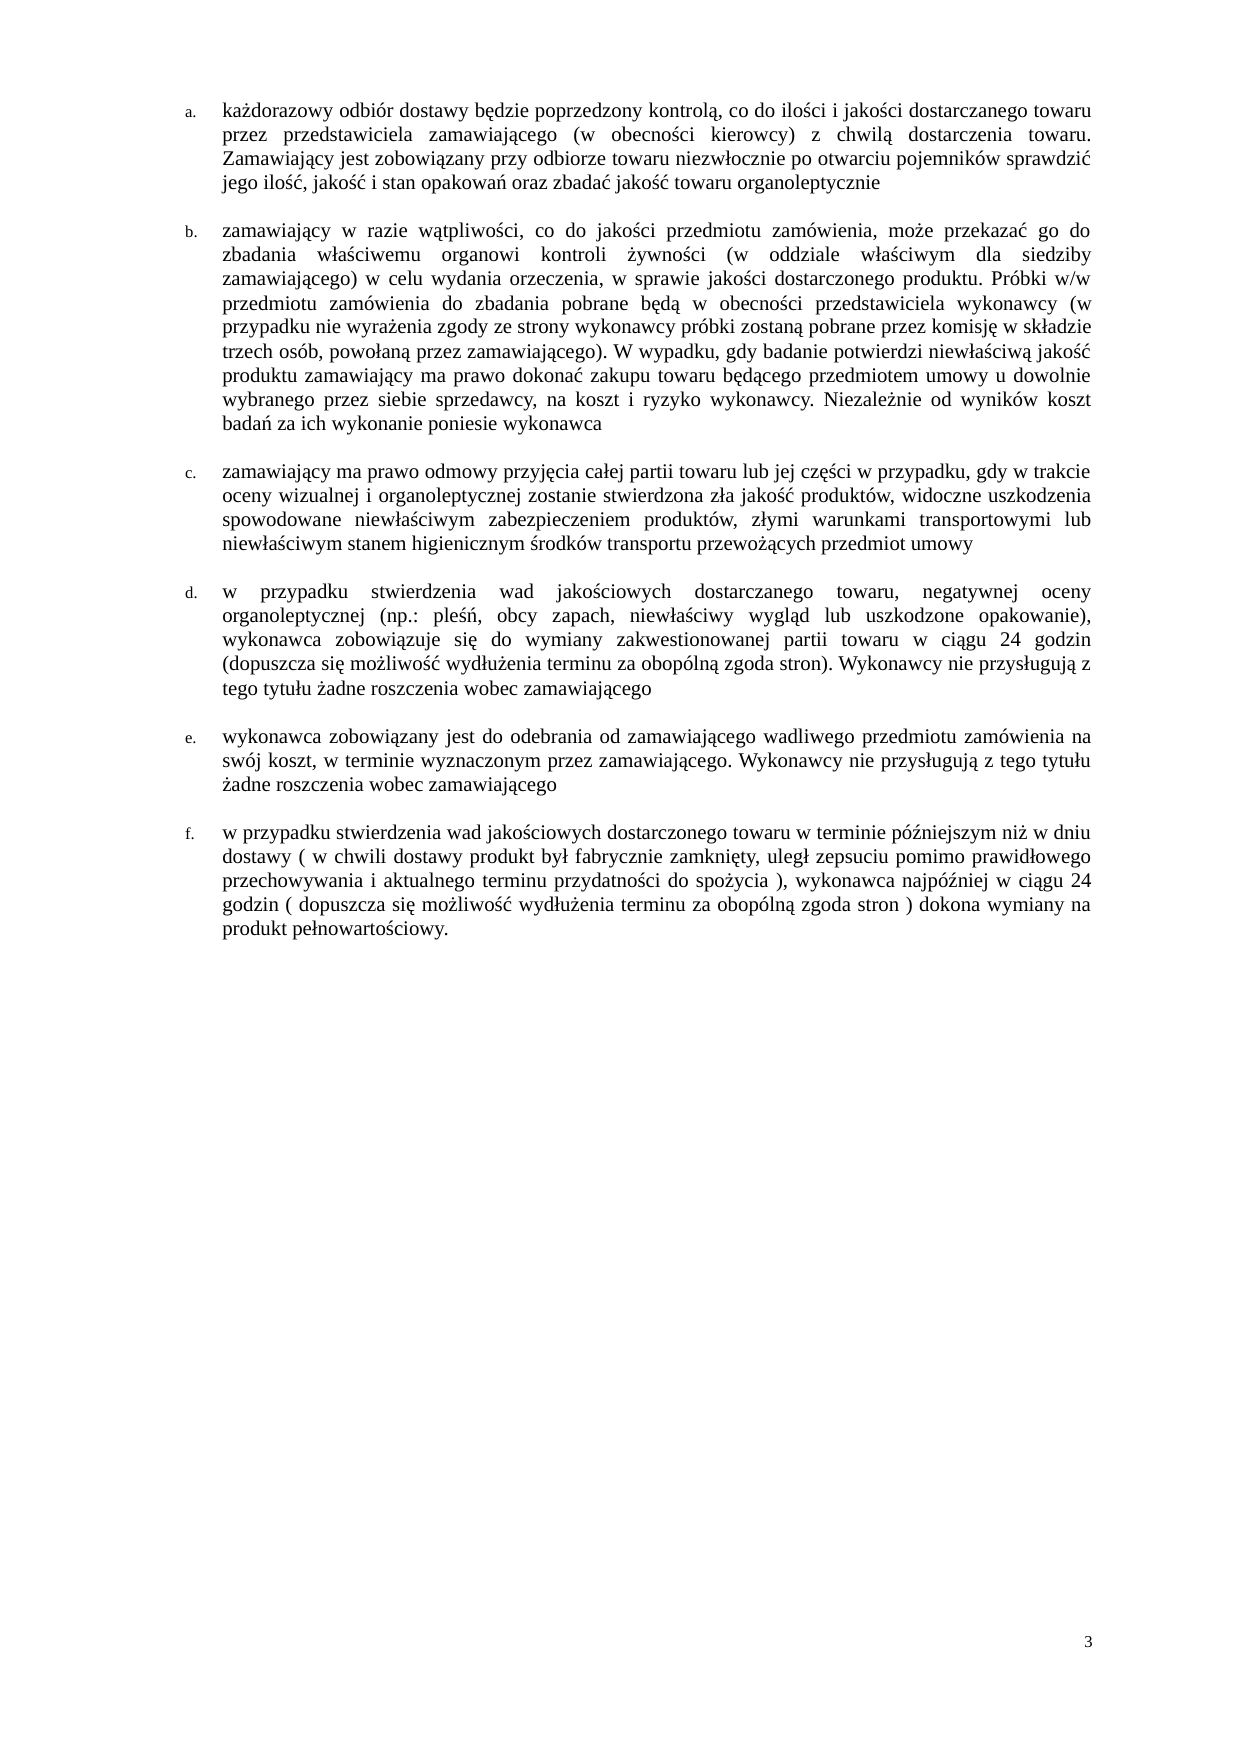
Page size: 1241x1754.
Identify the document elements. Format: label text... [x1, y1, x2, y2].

list wykonawca zobowiązany jest do odebrania od zamawiającego wadliwego przedmiotu zamówienia na swój koszt, w terminie wyznaczonym przez zamawiającego. Wykonawcy nie przysługują z tego tytułu żadne roszczenia wobec zamawiającego [185, 723, 1092, 796]
list w przypadku stwierdzenia wad jakościowych dostarczonego towaru w terminie późniejszym niż w dniu dostawy ( w chwili dostawy produkt był fabrycznie zamknięty, uległ zepsuciu pomimo prawidłowego przechowywania i aktualnego terminu przydatności do spożycia ), wykonawca najpóźniej w ciągu 24 godzin ( dopuszcza się możliwość wydłużenia terminu za obopólną zgoda stron ) dokona wymiany na produkt pełnowartościowy. [185, 820, 1092, 940]
list zamawiający ma prawo odmowy przyjęcia całej partii towaru lub jej części w przypadku, gdy w trakcie oceny wizualnej i organoleptycznej zostanie stwierdzona zła jakość produktów, widoczne uszkodzenia spowodowane niewłaściwym zabezpieczeniem produktów, złymi warunkami transportowymi lub niewłaściwym stanem higienicznym środków transportu przewożących przedmiot umowy [185, 459, 1092, 555]
list w przypadku stwierdzenia wad jakościowych dostarczanego towaru, negatywnej oceny organoleptycznej (np.: pleśń, obcy zapach, niewłaściwy wygląd lub uszkodzone opakowanie), wykonawca zobowiązuje się do wymiany zakwestionowanej partii towaru w ciągu 24 godzin (dopuszcza się możliwość wydłużenia terminu za obopólną zgoda stron). Wykonawcy nie przysługują z tego tytułu żadne roszczenia wobec zamawiającego [185, 579, 1092, 699]
list każdorazowy odbiór dostawy będzie poprzedzony kontrolą, co do ilości i jakości dostarczanego towaru przez przedstawiciela zamawiającego (w obecności kierowcy) z chwilą dostarczenia towaru. Zamawiający jest zobowiązany przy odbiorze towaru niezwłocznie po otwarciu pojemników sprawdzić jego ilość, jakość i stan opakowań oraz zbadać jakość towaru organoleptycznie [185, 98, 1092, 194]
list zamawiający w razie wątpliwości, co do jakości przedmiotu zamówienia, może przekazać go do zbadania właściwemu organowi kontroli żywności (w oddziale właściwym dla siedziby zamawiającego) w celu wydania orzeczenia, w sprawie jakości dostarczonego produktu. Próbki w/w przedmiotu zamówienia do zbadania pobrane będą w obecności przedstawiciela wykonawcy (w przypadku nie wyrażenia zgody ze strony wykonawcy próbki zostaną pobrane przez komisję w składzie trzech osób, powołaną przez zamawiającego). W wypadku, gdy badanie potwierdzi niewłaściwą jakość produktu zamawiający ma prawo dokonać zakupu towaru będącego przedmiotem umowy u dowolnie wybranego przez siebie sprzedawcy, na koszt i ryzyko wykonawcy. Niezależnie od wyników koszt badań za ich wykonanie poniesie wykonawca [185, 218, 1092, 435]
